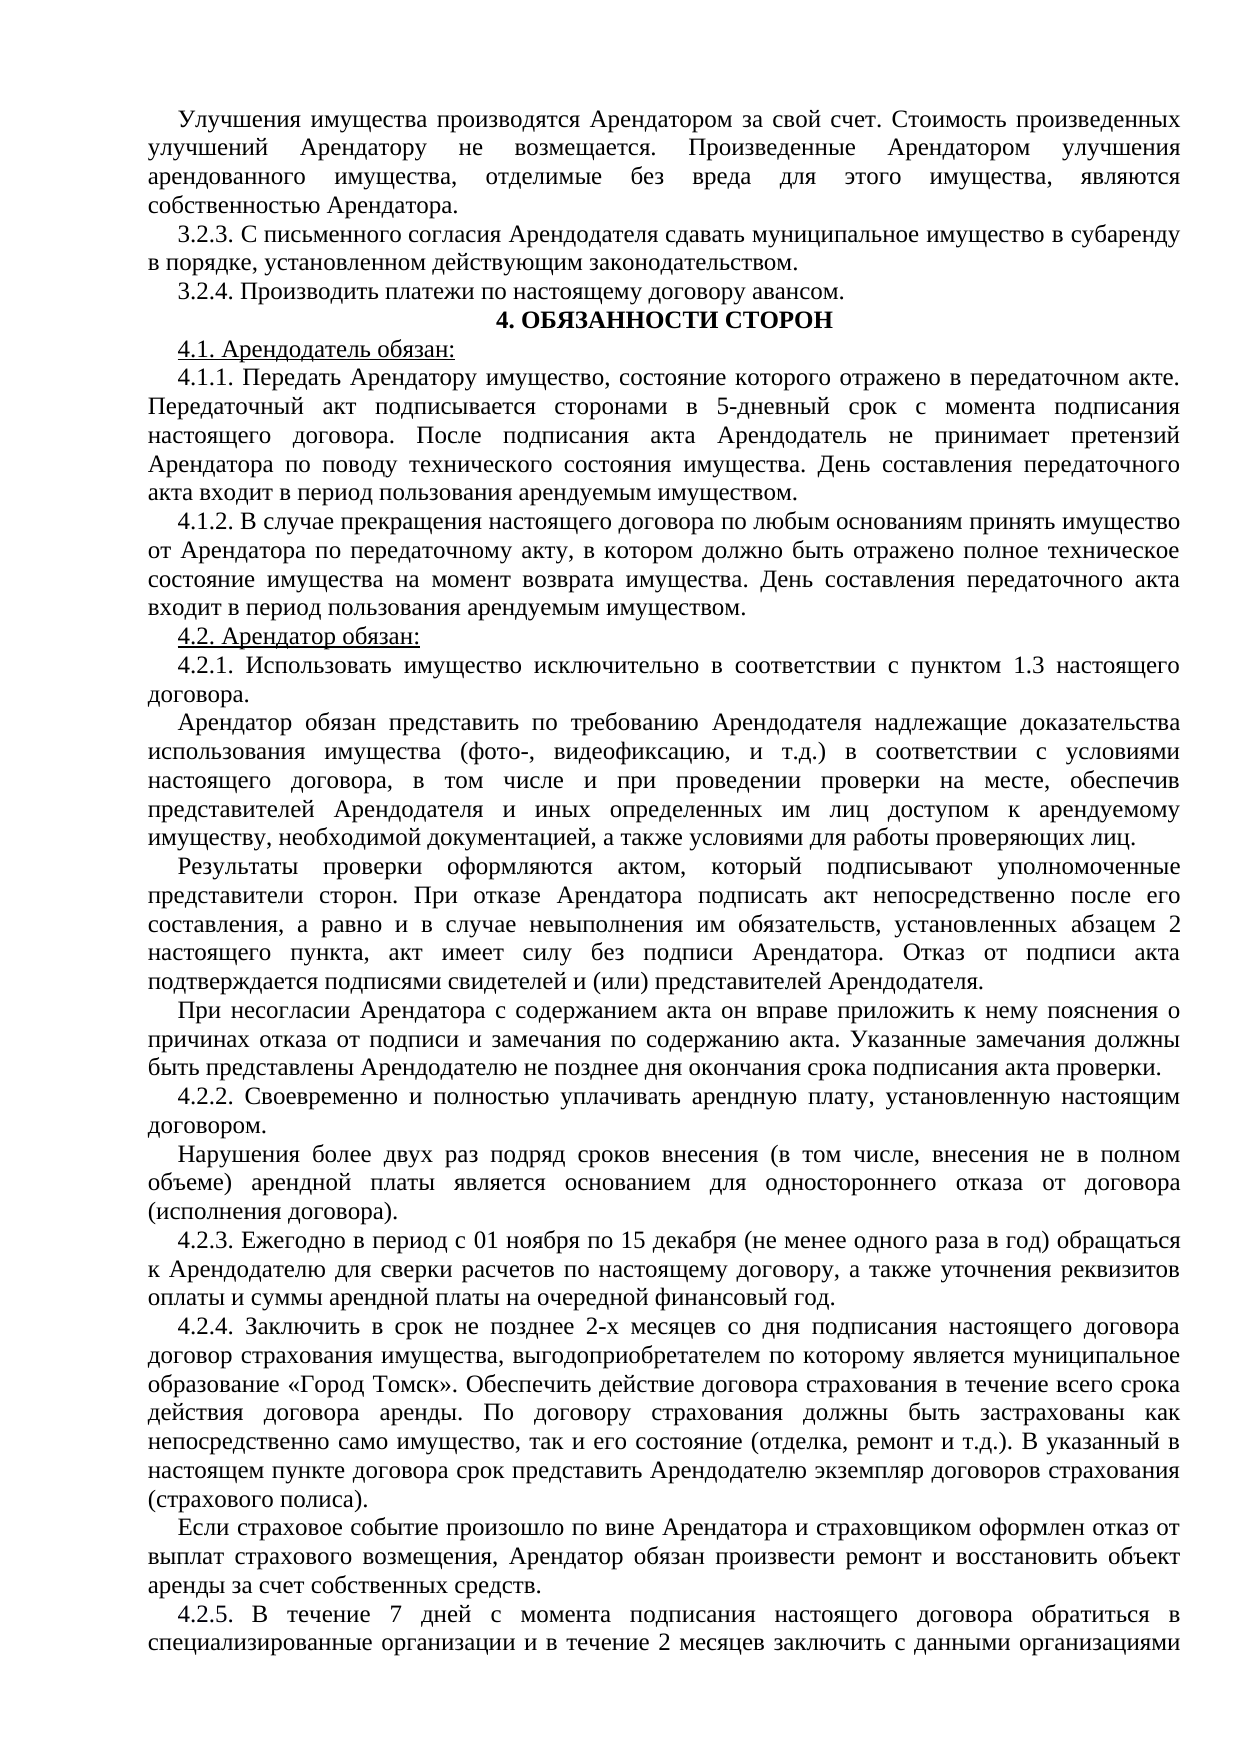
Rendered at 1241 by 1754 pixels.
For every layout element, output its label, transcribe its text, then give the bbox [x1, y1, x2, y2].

text При несогласии Арендатора с содержанием акта он вправе приложить к нему пояснения о причинах отказа от подписи и замечания по содержанию акта. Указанные замечания должны быть представлены Арендодателю не позднее дня окончания срока подписания акта проверки. [148, 995, 1181, 1081]
text Нарушения более двух раз подряд сроков внесения (в том числе, внесения не в полном объеме) арендной платы является основанием для одностороннего отказа от договора (исполнения договора). [148, 1139, 1181, 1225]
text 4.2.1. Использовать имущество исключительно в соответствии с пунктом 1.3 настоящего договора. [148, 650, 1181, 707]
text 4.2.2. Своевременно и полностью уплачивать арендную плату, установленную настоящим договором. [148, 1081, 1181, 1139]
text Если страховое событие произошло по вине Арендатора и страховщиком оформлен отказ от выплат страхового возмещения, Арендатор обязан произвести ремонт и восстановить объект аренды за счет собственных средств. [148, 1512, 1181, 1599]
text 4.1.1. Передать Арендатору имущество, состояние которого отражено в передаточном акте. Передаточный акт подписывается сторонами в 5-дневный срок с момента подписания настоящего договора. После подписания акта Арендодатель не принимает претензий Арендатора по поводу технического состояния имущества. День составления передаточного акта входит в период пользования арендуемым имуществом. [148, 362, 1181, 506]
text 4.2.4. Заключить в срок не позднее 2-х месяцев со дня подписания настоящего договора договор страхования имущества, выгодоприобретателем по которому является муниципальное образование «Город Томск». Обеспечить действие договора страхования в течение всего срока действия договора аренды. По договору страхования должны быть застрахованы как непосредственно само имущество, так и его состояние (отделка, ремонт и т.д.). В указанный в настоящем пункте договора срок представить Арендодателю экземпляр договоров страхования (страхового полиса). [148, 1311, 1181, 1512]
text Арендатор обязан представить по требованию Арендодателя надлежащие доказательства использования имущества (фото-, видеофиксацию, и т.д.) в соответствии с условиями настоящего договора, в том числе и при проведении проверки на месте, обеспечив представителей Арендодателя и иных определенных им лиц доступом к арендуемому имуществу, необходимой документацией, а также условиями для работы проверяющих лиц. [148, 707, 1181, 851]
text 4.1.2. В случае прекращения настоящего договора по любым основаниям принять имущество от Арендатора по передаточному акту, в котором должно быть отражено полное техническое состояние имущества на момент возврата имущества. День составления передаточного акта входит в период пользования арендуемым имуществом. [148, 506, 1181, 621]
text Результаты проверки оформляются актом, который подписывают уполномоченные представители сторон. При отказе Арендатора подписать акт непосредственно после его составления, а равно и в случае невыполнения им обязательств, установленных абзацем 2 настоящего пункта, акт имеет силу без подписи Арендатора. Отказ от подписи акта подтверждается подписями свидетелей и (или) представителей Арендодателя. [148, 851, 1181, 995]
subtitle 4. ОБЯЗАННОСТИ СТОРОН [148, 305, 1181, 334]
text 4.2.5. В течение 7 дней с момента подписания настоящего договора обратиться в специализированные организации и в течение 2 месяцев заключить с данными организациями [148, 1599, 1181, 1656]
text 3.2.4. Производить платежи по настоящему договору авансом. [148, 276, 1181, 305]
text Улучшения имущества производятся Арендатором за свой счет. Стоимость произведенных улучшений Арендатору не возмещается. Произведенные Арендатором улучшения арендованного имущества, отделимые без вреда для этого имущества, являются собственностью Арендатора. [148, 104, 1181, 219]
text 4.2.3. Ежегодно в период с 01 ноября по 15 декабря (не менее одного раза в год) обращаться к Арендодателю для сверки расчетов по настоящему договору, а также уточнения реквизитов оплаты и суммы арендной платы на очередной финансовый год. [148, 1225, 1181, 1311]
text 3.2.3. С письменного согласия Арендодателя сдавать муниципальное имущество в субаренду в порядке, установленном действующим законодательством. [148, 219, 1181, 276]
text 4.2. Арендатор обязан: [148, 621, 1181, 650]
text 4.1. Арендодатель обязан: [177, 334, 1181, 362]
